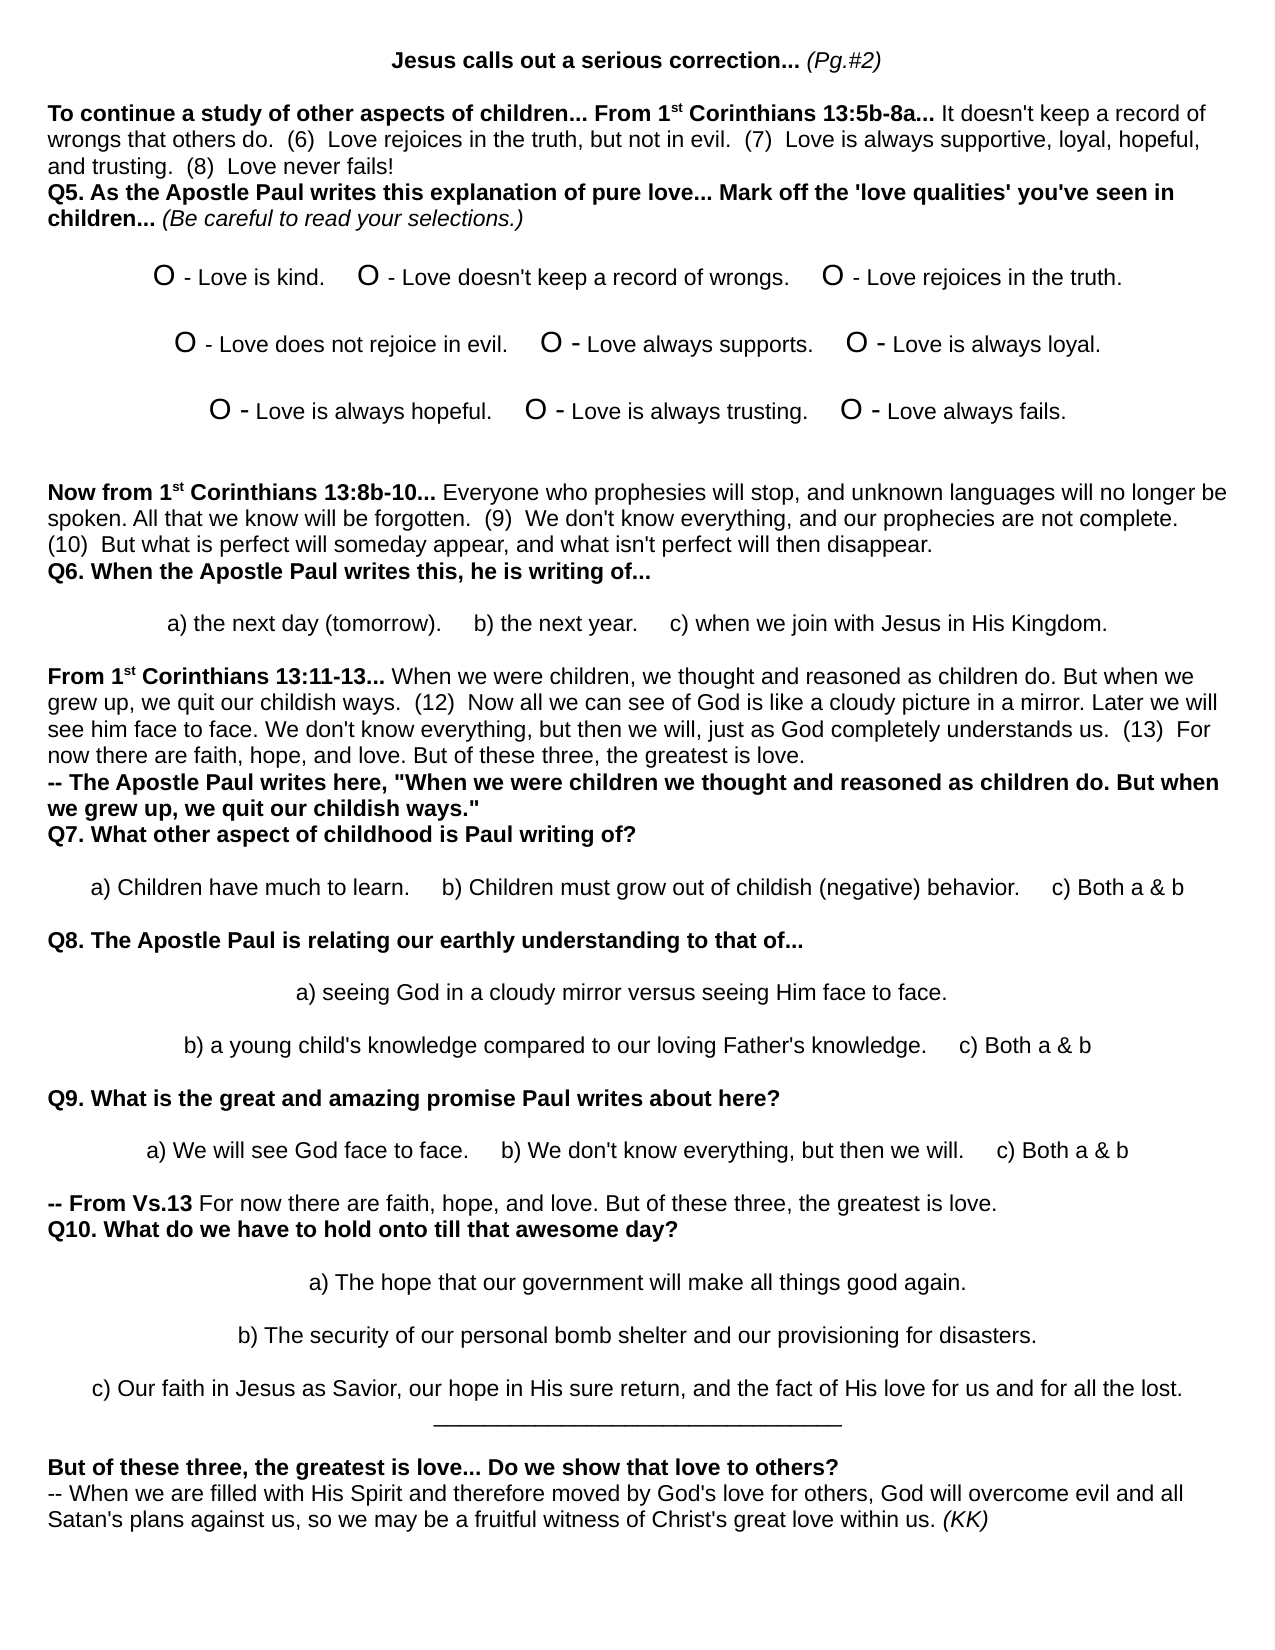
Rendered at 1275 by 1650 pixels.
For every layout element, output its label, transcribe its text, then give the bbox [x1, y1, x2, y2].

text To continue a study of other aspects of children... From 1st Corinthians 13:5b-8a... It doesn't keep a record of wrongs that others do. (6) Love rejoices in the truth, but not in evil. (7) Love is always supportive, loyal, hopeful, and trusting. (8) Love never fails! [47, 100, 1228, 179]
text ________________________________ [47, 1401, 1228, 1427]
text Jesus calls out a serious correction... (Pg.#2) [47, 47, 1228, 74]
text O - Love does not rejoice in evil. O - Love always supports. O - Love is always loyal. [47, 325, 1228, 359]
text Q10. What do we have to hold onto till that awesome day? [47, 1216, 1228, 1243]
text a) the next day (tomorrow). b) the next year. c) when we join with Jesus in His Kingdom. [47, 610, 1228, 637]
text O - Love is always hopeful. O - Love is always trusting. O - Love always fails. [47, 392, 1228, 426]
text b) a young child's knowledge compared to our loving Father's knowledge. c) Both a & b [47, 1032, 1228, 1058]
text c) Our faith in Jesus as Savior, our hope in His sure return, and the fact of His love for us and for all the lost. [47, 1374, 1228, 1401]
text a) We will see God face to face. b) We don't know everything, but then we will. c) Both a & b [47, 1137, 1228, 1164]
text Q6. When the Apostle Paul writes this, he is writing of... [47, 558, 1228, 584]
text a) The hope that our government will make all things good again. [47, 1269, 1228, 1296]
text -- The Apostle Paul writes here, "When we were children we thought and reasoned as children do. But when we grew up, we quit our childish ways." [47, 768, 1228, 821]
text a) seeing God in a cloudy mirror versus seeing Him face to face. [47, 979, 1228, 1006]
text From 1st Corinthians 13:11-13... When we were children, we thought and reasoned as children do. But when we grew up, we quit our childish ways. (12) Now all we can see of God is like a cloudy picture in a mirror. Later we will see him face to face. We don't know everything, but then we will, just as God completely understands us. (13) For now there are faith, hope, and love. But of these three, the greatest is love. [47, 663, 1228, 768]
text O - Love is kind. O - Love doesn't keep a record of wrongs. O - Love rejoices in the truth. [47, 258, 1228, 292]
text But of these three, the greatest is love... Do we show that love to others? [47, 1454, 1228, 1480]
text Q8. The Apostle Paul is relating our earthly understanding to that of... [47, 927, 1228, 953]
text Now from 1st Corinthians 13:8b-10... Everyone who prophesies will stop, and unknown languages will no longer be spoken. All that we know will be forgotten. (9) We don't know everything, and our prophecies are not complete. (10) But what is perfect will someday appear, and what isn't perfect will then disappear. [47, 478, 1228, 558]
text -- When we are filled with His Spirit and therefore moved by God's love for others, God will overcome evil and all Satan's plans against us, so we may be a fruitful witness of Christ's great love within us. (KK) [47, 1480, 1228, 1533]
text Q7. What other aspect of childhood is Paul writing of? [47, 821, 1228, 847]
text b) The security of our personal bomb shelter and our provisioning for disasters. [47, 1322, 1228, 1348]
text a) Children have much to learn. b) Children must grow out of childish (negative) behavior. c) Both a & b [47, 874, 1228, 900]
text Q5. As the Apostle Paul writes this explanation of pure love... Mark off the 'love qualities' you've seen in children... (Be careful to read your selections.) [47, 179, 1228, 232]
text -- From Vs.13 For now there are faith, hope, and love. But of these three, the greatest is love. [47, 1190, 1228, 1216]
text Q9. What is the great and amazing promise Paul writes about here? [47, 1085, 1228, 1111]
